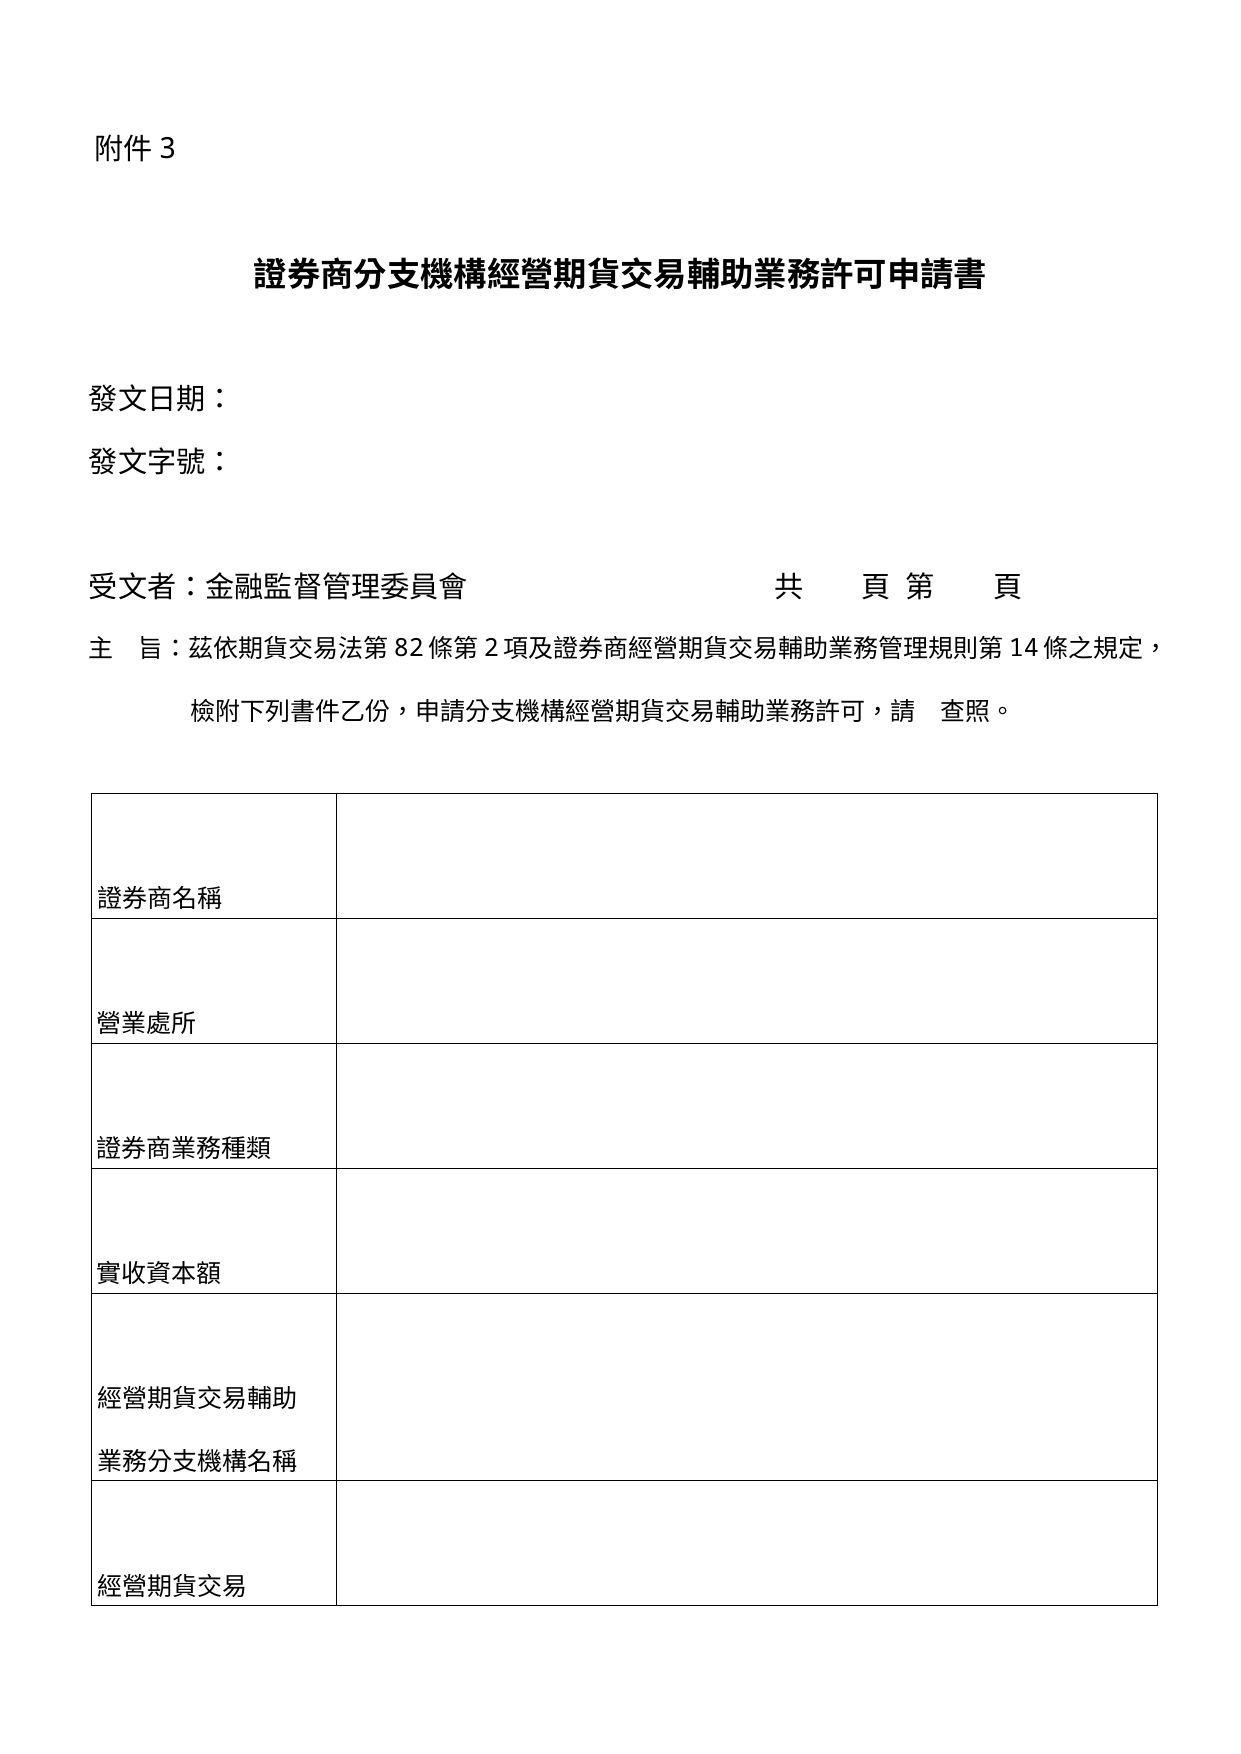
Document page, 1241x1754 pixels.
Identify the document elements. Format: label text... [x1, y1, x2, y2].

table_cell [337, 1044, 1157, 1168]
table_header [337, 794, 1157, 918]
table_cell 經營期貨交易 [92, 1481, 336, 1605]
table_cell [337, 1169, 1157, 1293]
table_cell 實收資本額 [92, 1169, 336, 1293]
text 發文字號： [89, 418, 1152, 480]
table_header 證券商名稱 [92, 794, 336, 918]
table_cell [337, 1294, 1157, 1480]
text 受文者：金融監督管理委員會 共 頁 第 頁 [89, 543, 1152, 605]
text 發文日期： [89, 355, 1152, 418]
text 附件3 [94, 105, 1152, 168]
text 主 旨：茲依期貨交易法第82條第2項及證券商經營期貨交易輔助業務管理規則第14條之規定，檢附下列書件乙份，申請分支機構經營期貨交易輔助業務許可，請 查照。 [89, 605, 1152, 730]
text 證券商分支機構經營期貨交易輔助業務許可申請書 [89, 230, 1152, 293]
table_cell [337, 919, 1157, 1043]
table_cell [337, 1481, 1157, 1605]
table_cell 經營期貨交易輔助 業務分支機構名稱 [92, 1294, 336, 1480]
table_cell 證券商業務種類 [92, 1044, 336, 1168]
table_cell 營業處所 [92, 919, 336, 1043]
